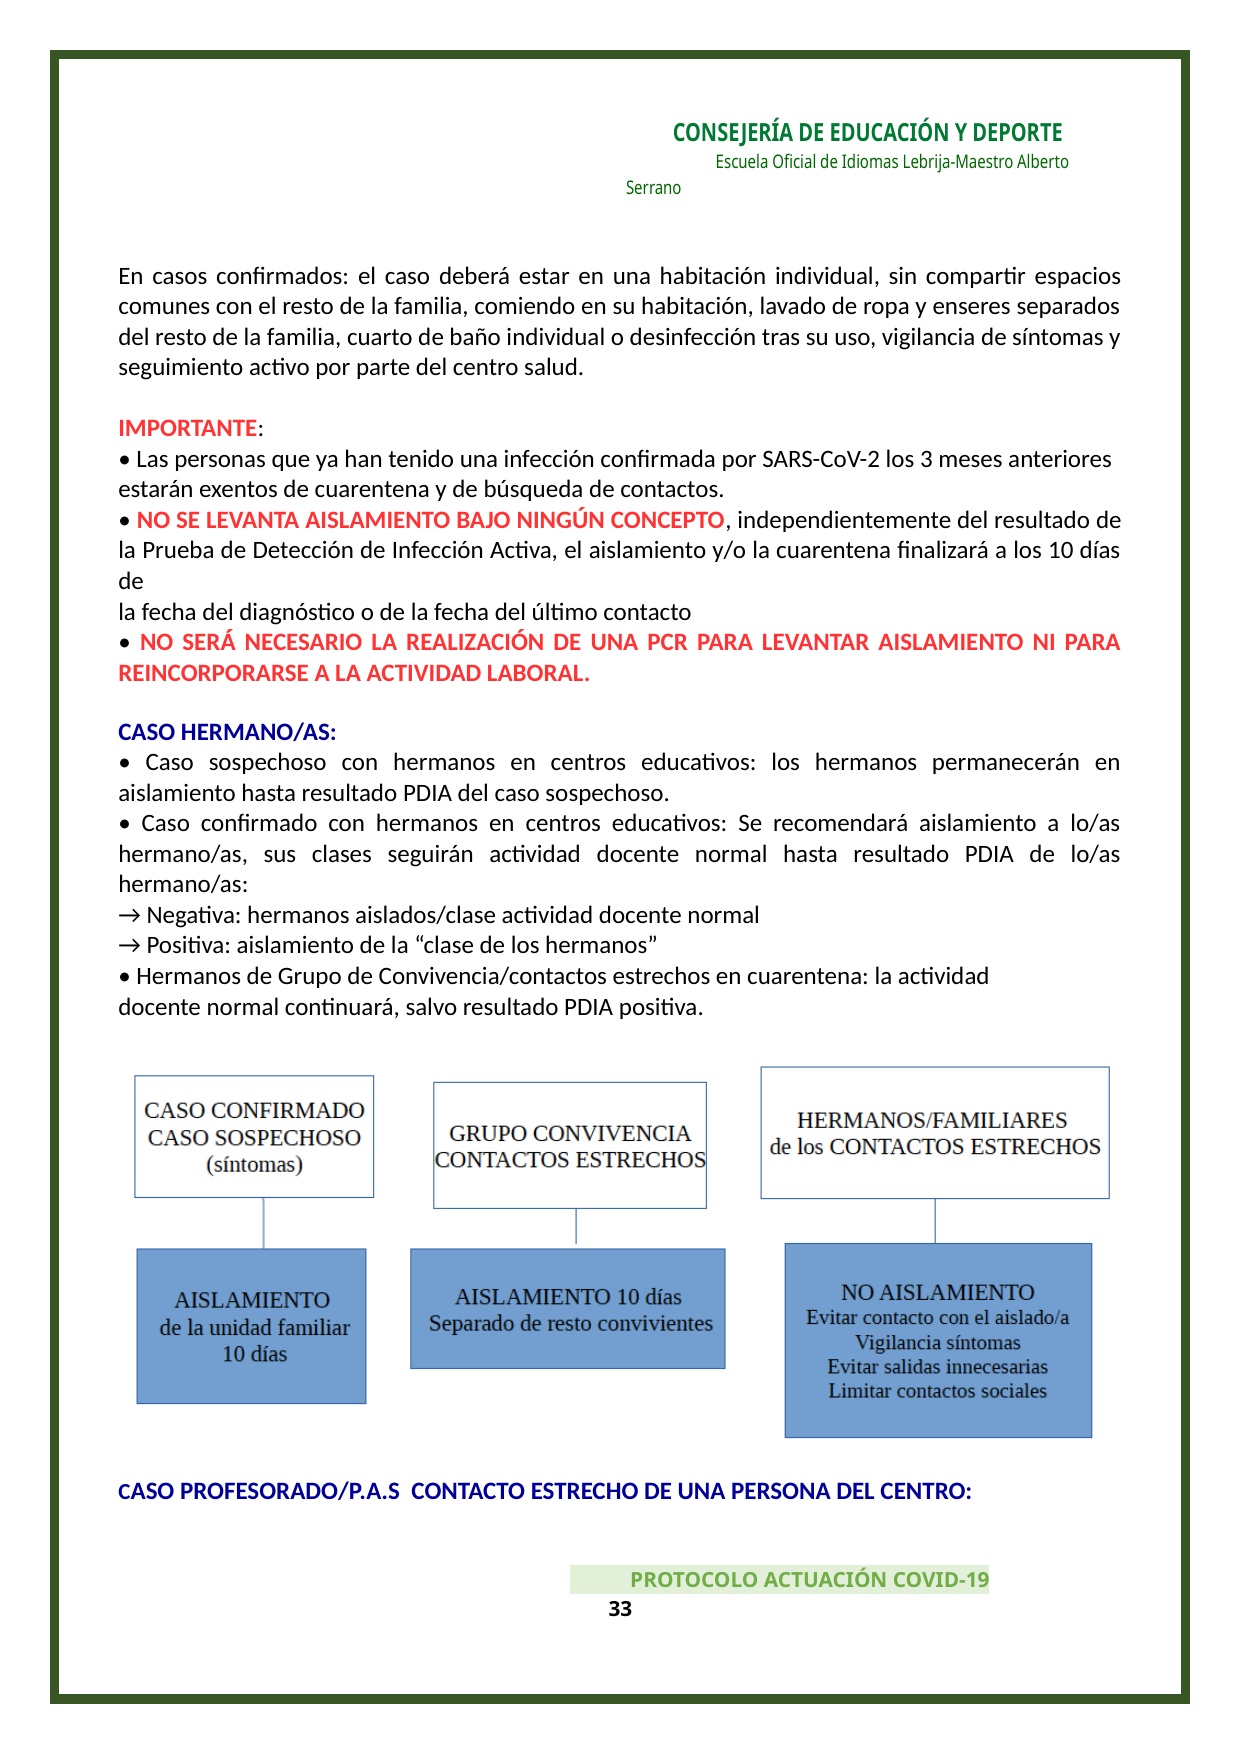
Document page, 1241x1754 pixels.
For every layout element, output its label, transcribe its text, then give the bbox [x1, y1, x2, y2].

text En casos confirmados: el caso deberá estar en una habitación individual, sin compartir espacios comunes con el resto de la familia, comiendo en su habitación, lavado de ropa y enseres separados del resto de la familia, cuarto de baño individual o desinfección tras su uso, vigilancia de síntomas y seguimiento activo por parte del centro salud. [118, 260, 1122, 382]
text → Positiva: aislamiento de la “clase de los hermanos” [118, 929, 1122, 960]
text • NO SERÁ NECESARIO LA REALIZACIÓN DE UNA PCR PARA LEVANTAR AISLAMIENTO NI PARA REINCORPORARSE A LA ACTIVIDAD LABORAL. [118, 626, 1122, 687]
text • Las personas que ya han tenido una infección confirmada por SARS-CoV-2 los 3 meses anteriores [118, 443, 1122, 473]
text IMPORTANTE: [118, 412, 1122, 443]
text CASO PROFESORADO/P.A.S CONTACTO ESTRECHO DE UNA PERSONA DEL CENTRO: [118, 1475, 1122, 1506]
text docente normal continuará, salvo resultado PDIA positiva. [118, 991, 1122, 1021]
text → Negativa: hermanos aislados/clase actividad docente normal [118, 899, 1122, 929]
text • Hermanos de Grupo de Convivencia/contactos estrechos en cuarentena: la actividad [118, 960, 1122, 991]
text CASO HERMANO/AS: [118, 716, 1122, 746]
text • Caso confirmado con hermanos en centros educativos: Se recomendará aislamiento a lo/as hermano/as, sus clases seguirán actividad docente normal hasta resultado PDIA de lo/as hermano/as: [118, 807, 1122, 899]
text la fecha del diagnóstico o de la fecha del último contacto [118, 596, 1122, 626]
text estarán exentos de cuarentena y de búsqueda de contactos. [118, 473, 1122, 504]
text • Caso sospechoso con hermanos en centros educativos: los hermanos permanecerán en aislamiento hasta resultado PDIA del caso sospechoso. [118, 746, 1122, 807]
text • NO SE LEVANTA AISLAMIENTO BAJO NINGÚN CONCEPTO, independientemente del resultado de la Prueba de Detección de Infección Activa, el aislamiento y/o la cuarentena finalizará a los 10 días de [118, 504, 1122, 596]
picture [118, 1049, 1123, 1448]
